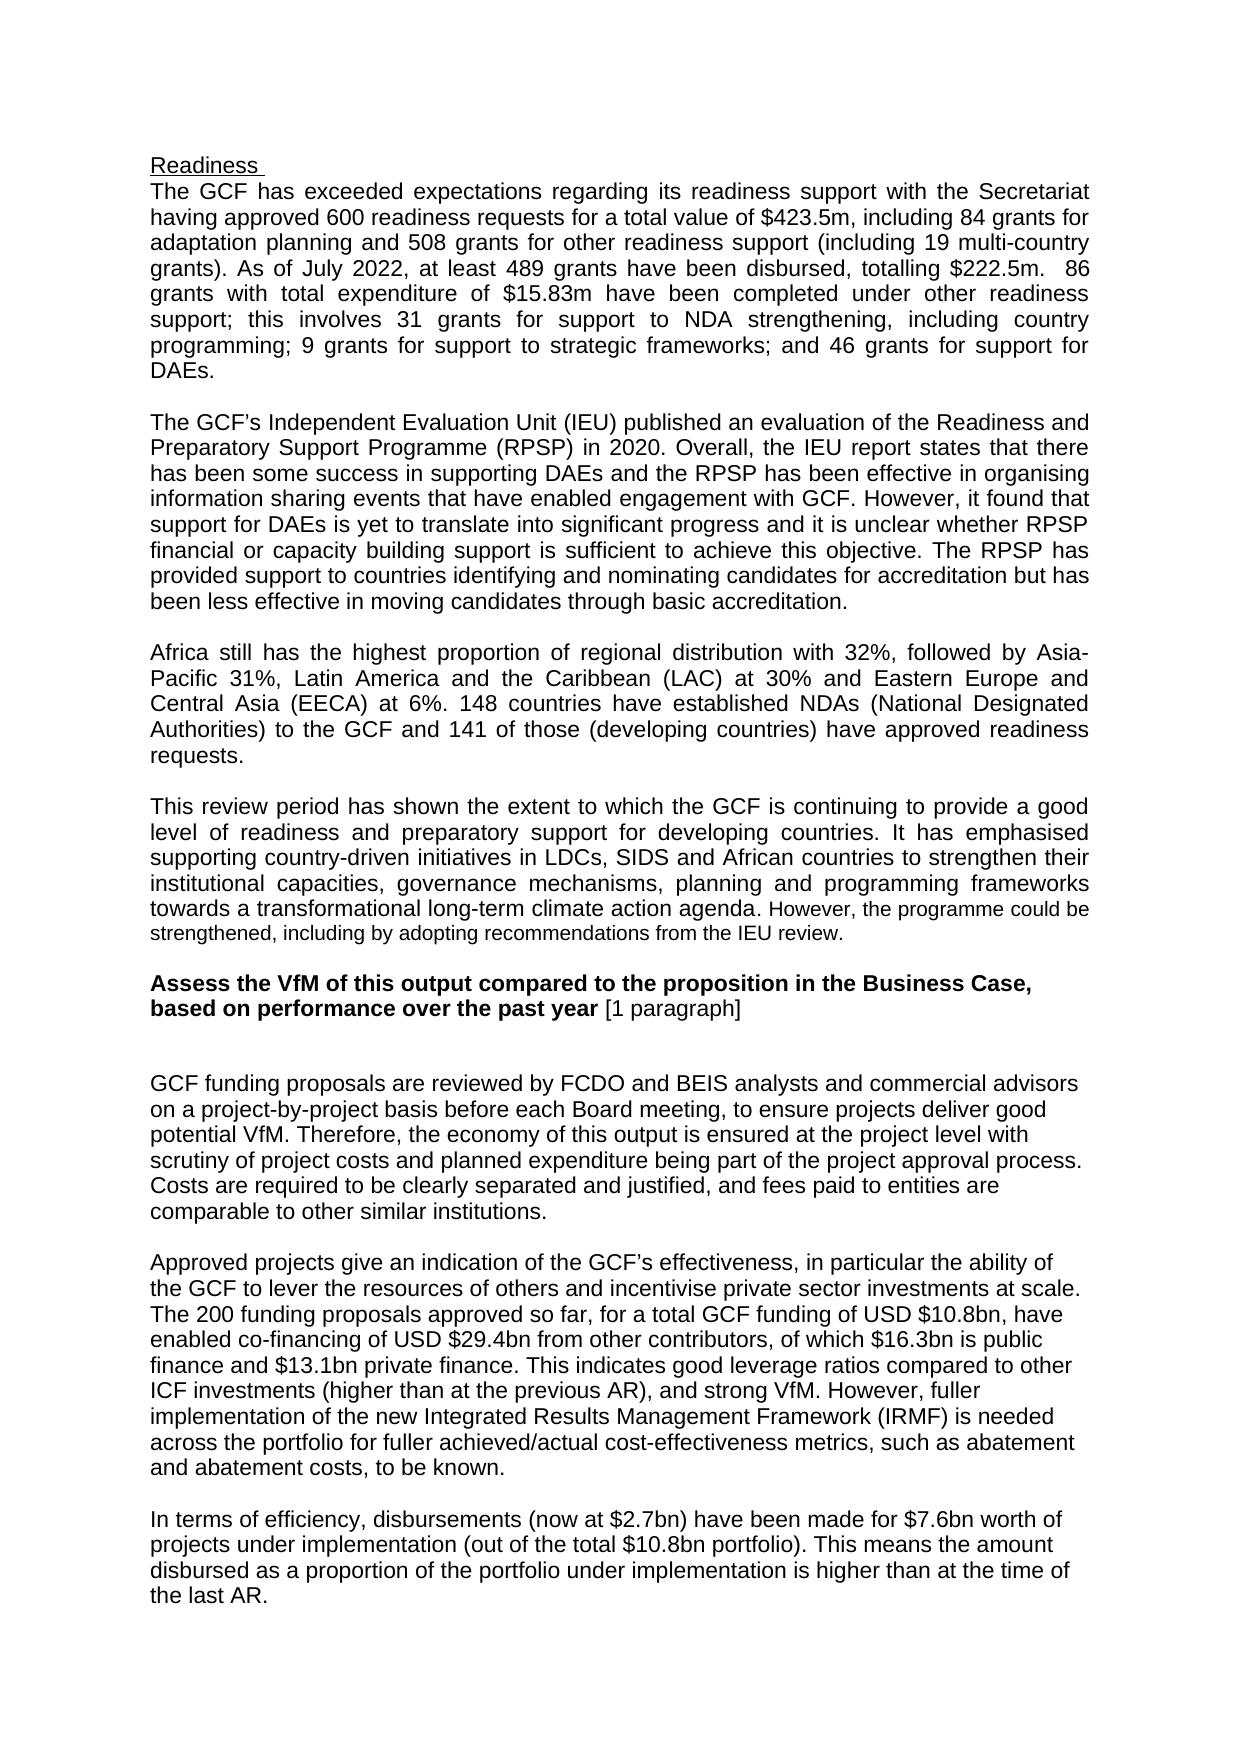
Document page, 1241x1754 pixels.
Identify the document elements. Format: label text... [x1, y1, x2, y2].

text Readiness [150, 153, 1090, 178]
text Africa still has the highest proportion of regional distribution with 32%, followed by Asia-Pacific 31%, Latin America and the Caribbean (LAC) at 30% and Eastern Europe and Central Asia (EECA) at 6%. 148 countries have established NDAs (National Designated Authorities) to the GCF and 141 of those (developing countries) have approved readiness requests. [150, 640, 1090, 768]
text The GCF’s Independent Evaluation Unit (IEU) published an evaluation of the Readiness and Preparatory Support Programme (RPSP) in 2020. Overall, the IEU report states that there has been some success in supporting DAEs and the RPSP has been effective in organising information sharing events that have enabled engagement with GCF. However, it found that support for DAEs is yet to translate into significant progress and it is unclear whether RPSP financial or capacity building support is sufficient to achieve this objective. The RPSP has provided support to countries identifying and nominating candidates for accreditation but has been less effective in moving candidates through basic accreditation. [150, 409, 1090, 614]
text GCF funding proposals are reviewed by FCDO and BEIS analysts and commercial advisors on a project-by-project basis before each Board meeting, to ensure projects deliver good potential VfM. Therefore, the economy of this output is ensured at the project level with scrutiny of project costs and planned expenditure being part of the project approval process. Costs are required to be clearly separated and justified, and fees paid to entities are comparable to other similar institutions. [150, 1071, 1090, 1224]
text This review period has shown the extent to which the GCF is continuing to provide a good level of readiness and preparatory support for developing countries. It has emphasised supporting country-driven initiatives in LDCs, SIDS and African countries to strengthen their institutional capacities, governance mechanisms, planning and programming frameworks towards a transformational long-term climate action agenda. However, the programme could be strengthened, including by adopting recommendations from the IEU review. [150, 793, 1090, 945]
text Assess the VfM of this output compared to the proposition in the Business Case, based on performance over the past year [1 paragraph] [150, 971, 1090, 1022]
text The GCF has exceeded expectations regarding its readiness support with the Secretariat having approved 600 readiness requests for a total value of $423.5m, including 84 grants for adaptation planning and 508 grants for other readiness support (including 19 multi-country grants). As of July 2022, at least 489 grants have been disbursed, totalling $222.5m. 86 grants with total expenditure of $15.83m have been completed under other readiness support; this involves 31 grants for support to NDA strengthening, including country programming; 9 grants for support to strategic frameworks; and 46 grants for support for DAEs. [150, 178, 1090, 383]
text In terms of efficiency, disbursements (now at $2.7bn) have been made for $7.6bn worth of projects under implementation (out of the total $10.8bn portfolio). This means the amount disbursed as a proportion of the portfolio under implementation is higher than at the time of the last AR. [150, 1506, 1090, 1609]
text Approved projects give an indication of the GCF’s effectiveness, in particular the ability of the GCF to lever the resources of others and incentivise private sector investments at scale. The 200 funding proposals approved so far, for a total GCF funding of USD $10.8bn, have enabled co-financing of USD $29.4bn from other contributors, of which $16.3bn is public finance and $13.1bn private finance. This indicates good leverage ratios compared to other ICF investments (higher than at the previous AR), and strong VfM. However, fuller implementation of the new Integrated Results Management Framework (IRMF) is needed across the portfolio for fuller achieved/actual cost-effectiveness metrics, such as abatement and abatement costs, to be known. [150, 1250, 1090, 1481]
